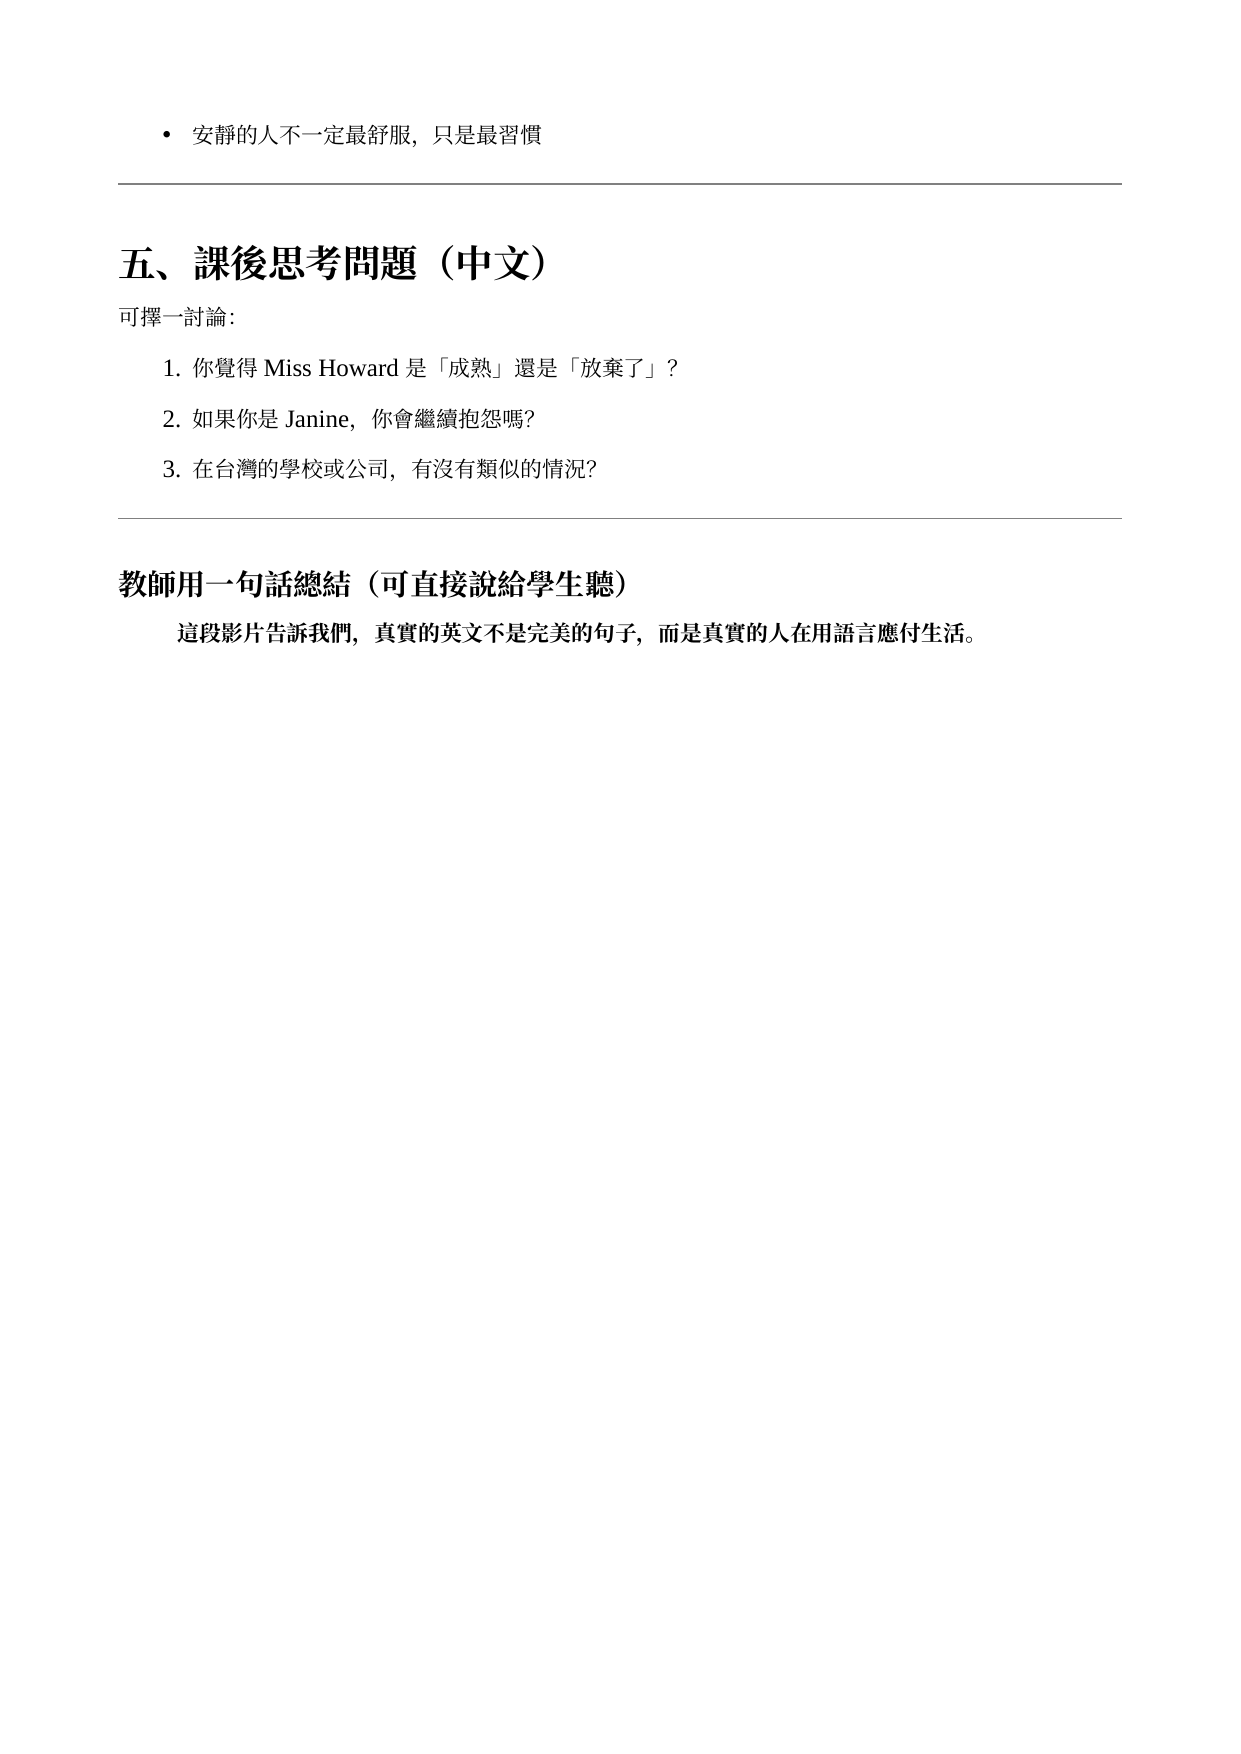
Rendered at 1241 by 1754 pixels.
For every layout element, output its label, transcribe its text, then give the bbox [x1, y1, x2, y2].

list 你覺得 Miss Howard 是「成熟」還是「放棄了」？ [162, 351, 1122, 382]
list 如果你是 Janine，你會繼續抱怨嗎？ [162, 402, 1122, 433]
list 安靜的人不一定最舒服，只是最習慣 [162, 118, 1122, 149]
text 這段影片告訴我們，真實的英文不是完美的句子，而是真實的人在用語言應付生活。 [177, 616, 1063, 648]
text 可擇一討論： [118, 300, 1122, 332]
subtitle 五、課後思考問題（中文） [118, 234, 1122, 288]
subtitle 教師用一句話總結（可直接說給學生聽） [118, 562, 1122, 604]
list 在台灣的學校或公司，有沒有類似的情況？ [162, 452, 1122, 484]
